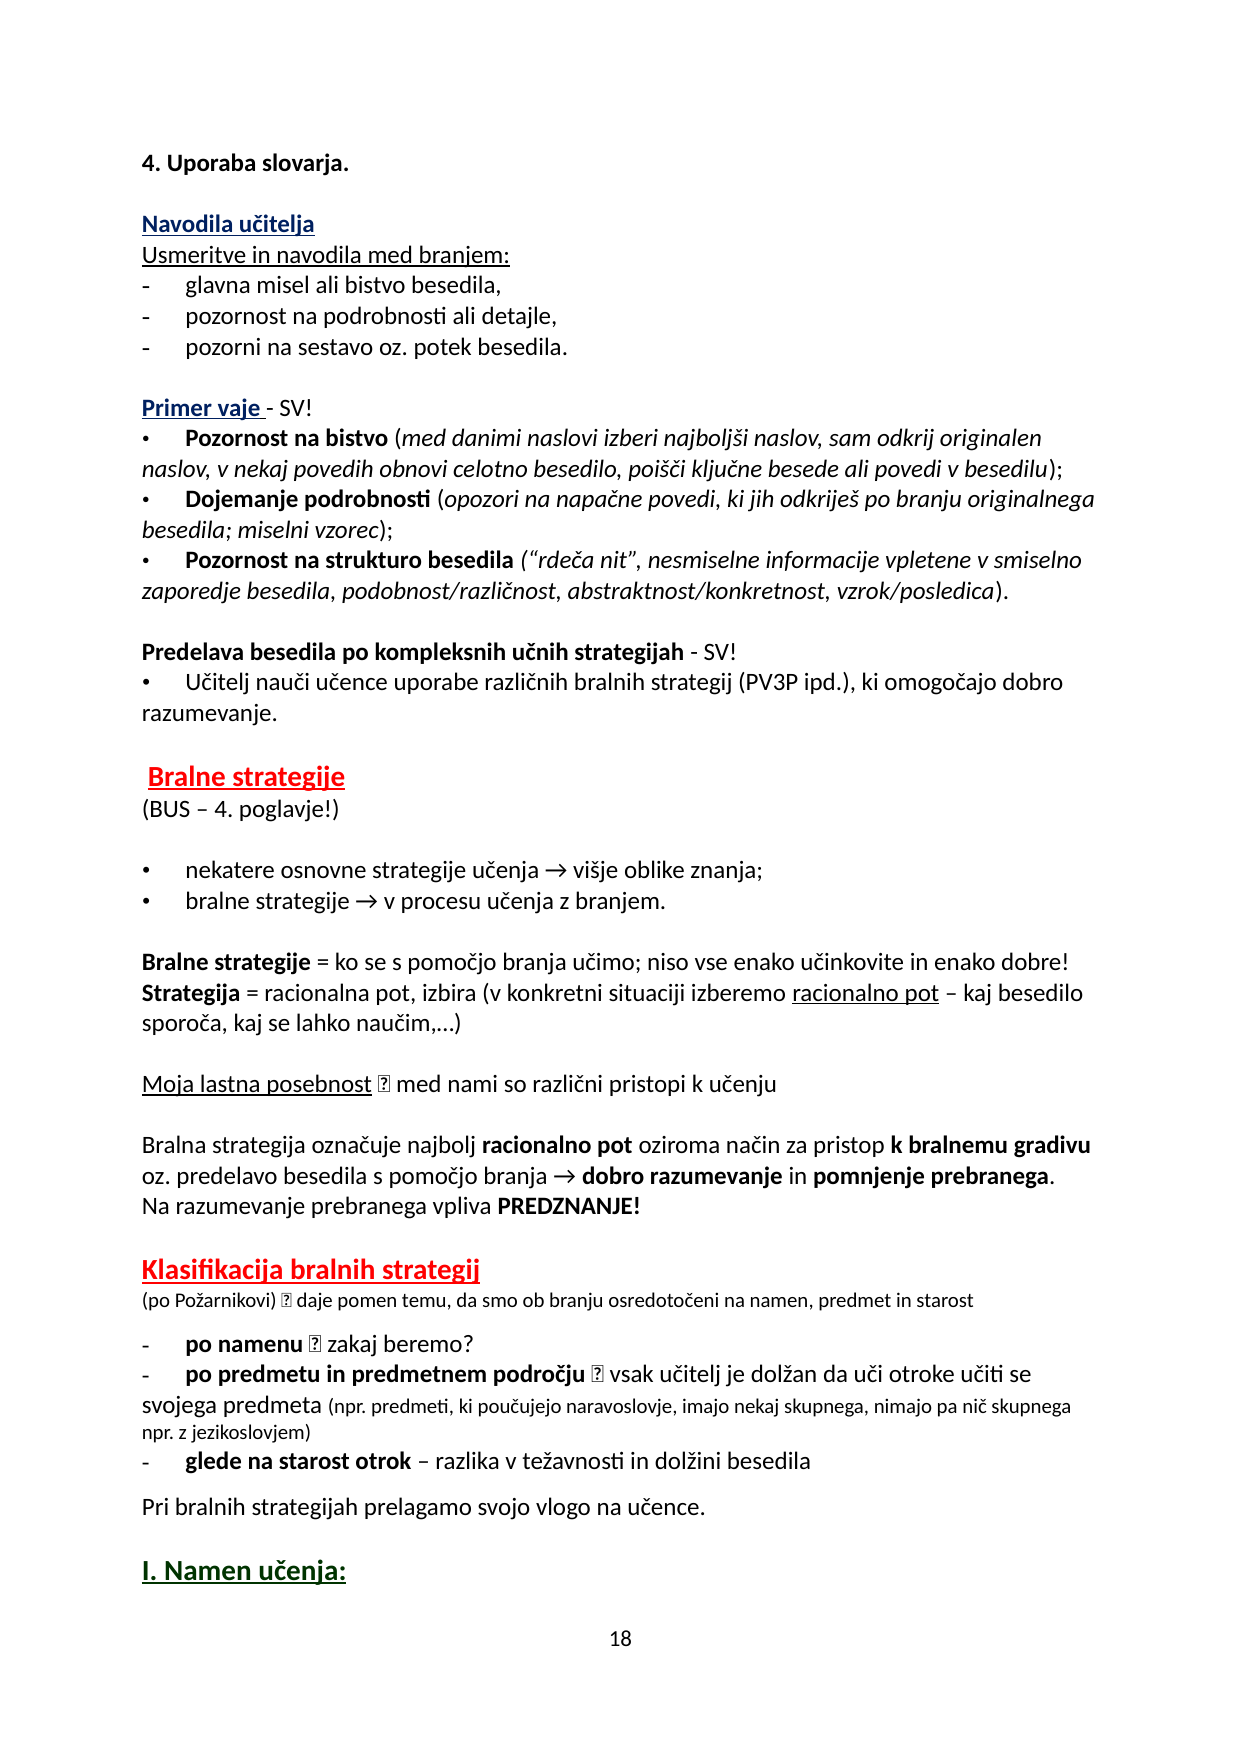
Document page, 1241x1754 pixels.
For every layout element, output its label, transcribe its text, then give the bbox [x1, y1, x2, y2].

list Dojemanje podrobnosti (opozori na napačne povedi, ki jih odkriješ po branju originalnega besedila; miselni vzorec); [142, 483, 1098, 544]
text Usmeritve in navodila med branjem: [142, 239, 1098, 270]
text Primer vaje - SV! [142, 392, 1098, 422]
text Na razumevanje prebranega vpliva PREDZNANJE! [142, 1190, 1098, 1221]
list glavna misel ali bistvo besedila, [142, 270, 1098, 300]
text Pri bralnih strategijah prelagamo svojo vlogo na učence. [142, 1491, 1098, 1521]
text Strategija = racionalna pot, izbira (v konkretni situaciji izberemo racionalno pot – kaj besedilo sporoča, kaj se lahko naučim,…) [142, 977, 1098, 1038]
list Pozornost na bistvo (med danimi naslovi izberi najboljši naslov, sam odkrij originalen naslov, v nekaj povedih obnovi celotno besedilo, poišči ključne besede ali povedi v besedilu); [142, 422, 1098, 483]
list bralne strategije → v procesu učenja z branjem. [142, 885, 1098, 916]
text Bralne strategije [148, 758, 1098, 794]
list po namenu  zakaj beremo? [142, 1328, 1098, 1358]
list Učitelj nauči učence uporabe različnih bralnih strategij (PV3P ipd.), ki omogočajo dobro razumevanje. [142, 666, 1098, 727]
list nekatere osnovne strategije učenja → višje oblike znanja; [142, 855, 1098, 885]
text Navodila učitelja [142, 209, 1098, 239]
list glede na starost otrok – razlika v težavnosti in dolžini besedila [142, 1445, 1098, 1475]
list pozornost na podrobnosti ali detajle, [142, 300, 1098, 331]
text 4. Uporaba slovarja. [142, 148, 1098, 178]
list Pozornost na strukturo besedila (“rdeča nit”, nesmiselne informacije vpletene v smiselno zaporedje besedila, podobnost/različnost, abstraktnost/konkretnost, vzrok/posledica). [142, 544, 1098, 605]
text Bralna strategija označuje najbolj racionalno pot oziroma način za pristop k bralnemu gradivu oz. predelavo besedila s pomočjo branja → dobro razumevanje in pomnjenje prebranega. [142, 1129, 1098, 1190]
text Predelava besedila po kompleksnih učnih strategijah - SV! [142, 636, 1098, 666]
list po predmetu in predmetnem področju  vsak učitelj je dolžan da uči otroke učiti se svojega predmeta (npr. predmeti, ki poučujejo naravoslovje, imajo nekaj skupnega, nimajo pa nič skupnega npr. z jezikoslovjem) [142, 1358, 1098, 1445]
text Bralne strategije = ko se s pomočjo branja učimo; niso vse enako učinkovite in enako dobre! [142, 946, 1098, 977]
text I. Namen učenja: [142, 1552, 1098, 1587]
text (BUS – 4. poglavje!) [142, 794, 1098, 824]
text (po Požarnikovi)  daje pomen temu, da smo ob branju osredotočeni na namen, predmet in starost [142, 1287, 1098, 1312]
text Moja lastna posebnost  med nami so različni pristopi k učenju [142, 1068, 1098, 1099]
text Klasifikacija bralnih strategij [142, 1251, 1098, 1287]
list pozorni na sestavo oz. potek besedila. [142, 331, 1098, 361]
